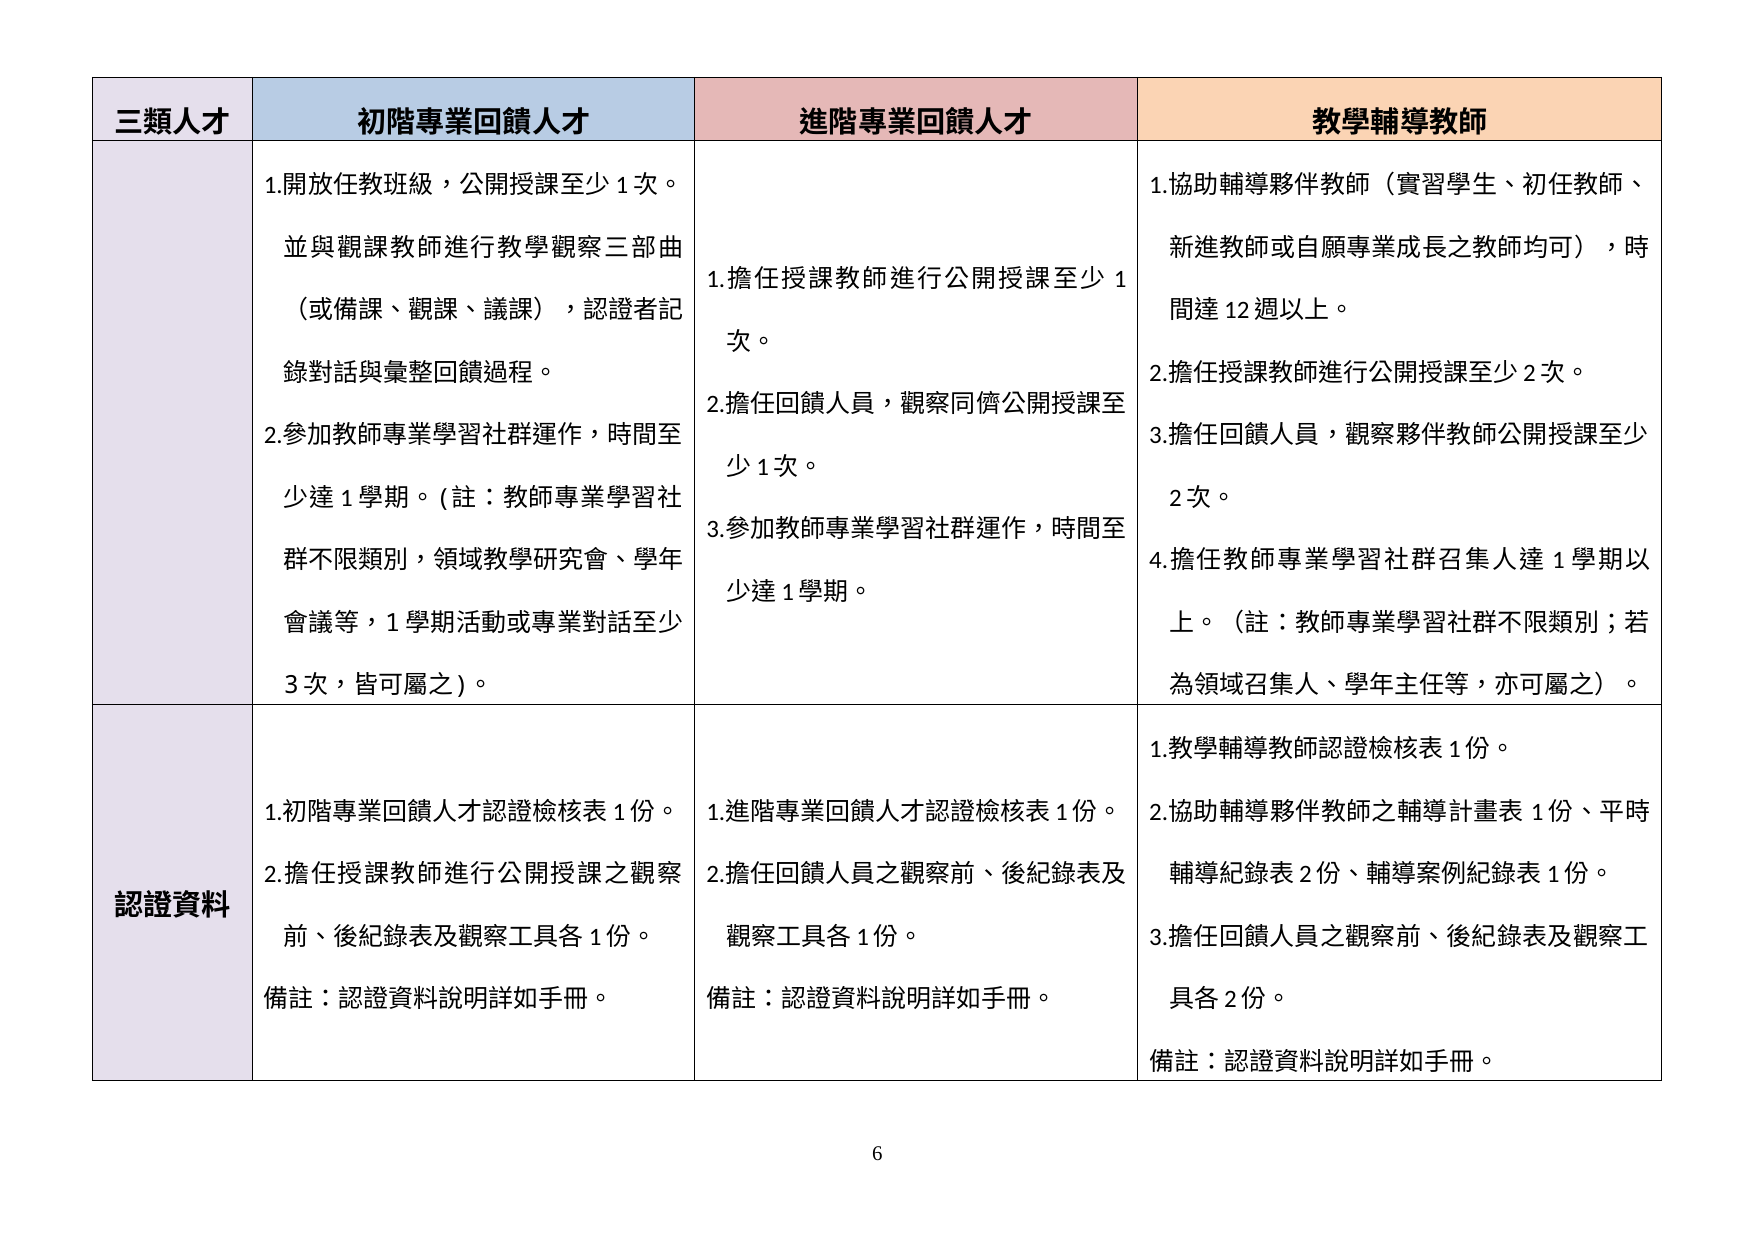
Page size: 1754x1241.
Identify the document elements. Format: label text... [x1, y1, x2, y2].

table_cell 1.開放任教班級，公開授課至少1次。並與觀課教師進行教學觀察三部曲（或備課、觀課、議課），認證者記錄對話與彙整回饋過程。 2.參加教師專業學習社群運作，時間至少達1學期。(註：教師專業學習社群不限類別，領域教學研究會、學年會議等，1學期活動或專業對話至少3次，皆可屬之)。 [253, 141, 694, 704]
table_header 進階專業回饋人才 [695, 78, 1137, 140]
table_header 初階專業回饋人才 [253, 78, 694, 140]
table_header 教學輔導教師 [1138, 78, 1661, 140]
table_cell 1.擔任授課教師進行公開授課至少1次。 2.擔任回饋人員，觀察同儕公開授課至少1次。 3.參加教師專業學習社群運作，時間至少達1學期。 [695, 141, 1137, 704]
table_cell 1.初階專業回饋人才認證檢核表1份。 2.擔任授課教師進行公開授課之觀察前、後紀錄表及觀察工具各1份。 備註：認證資料說明詳如手冊。 [253, 705, 694, 1080]
table_cell [93, 141, 252, 704]
table_cell 1.進階專業回饋人才認證檢核表1份。 2.擔任回饋人員之觀察前、後紀錄表及觀察工具各1份。 備註：認證資料說明詳如手冊。 [695, 705, 1137, 1080]
table_cell 認證資料 [93, 705, 252, 1080]
table_cell 1.教學輔導教師認證檢核表1份。 2.協助輔導夥伴教師之輔導計畫表1份、平時輔導紀錄表2份、輔導案例紀錄表1份。 3.擔任回饋人員之觀察前、後紀錄表及觀察工具各2份。 備註：認證資料說明詳如手冊。 [1138, 705, 1661, 1080]
table_header 三類人才 [93, 78, 252, 140]
table_cell 1.協助輔導夥伴教師（實習學生、初任教師、新進教師或自願專業成長之教師均可），時間達12週以上。 2.擔任授課教師進行公開授課至少2次。 3.擔任回饋人員，觀察夥伴教師公開授課至少2次。 4.擔任教師專業學習社群召集人達1學期以上。（註：教師專業學習社群不限類別；若為領域召集人、學年主任等，亦可屬之）。 [1138, 141, 1661, 704]
